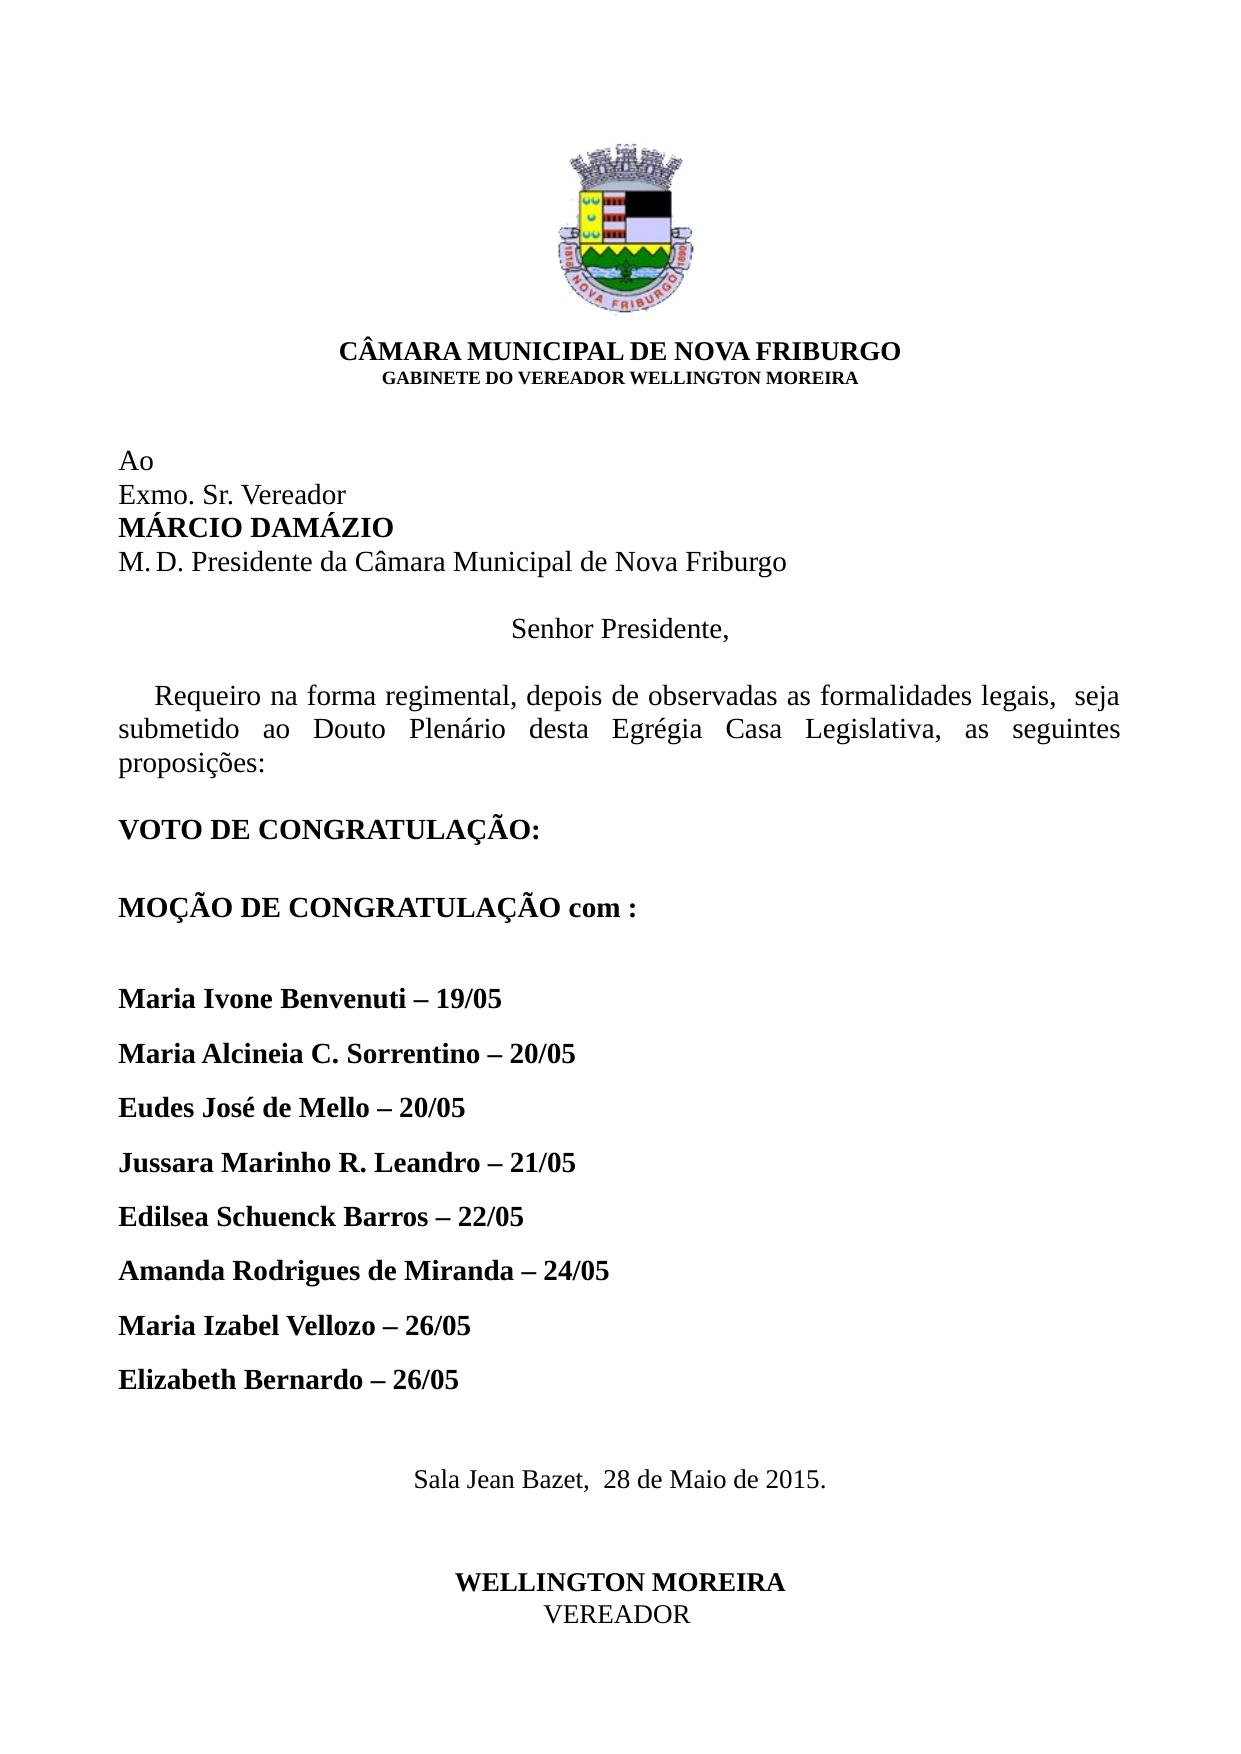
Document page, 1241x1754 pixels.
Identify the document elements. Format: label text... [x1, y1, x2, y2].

text WELLINGTON MOREIRA [118, 1567, 1122, 1598]
text MÁRCIO DAMÁZIO [118, 510, 1122, 544]
text VEREADOR [118, 1598, 1122, 1629]
text Requeiro na forma regimental, depois de observadas as formalidades legais, seja submetido ao Douto Plenário desta Egrégia Casa Legislativa, as seguintes proposições: [118, 678, 1122, 779]
text CÂMARA MUNICIPAL DE NOVA FRIBURGO [118, 335, 1122, 367]
text Ao [118, 443, 1122, 477]
text Eudes José de Mello – 20/05 [118, 1090, 1122, 1124]
list D. Presidente da Câmara Municipal de Nova Friburgo [118, 544, 1122, 577]
text Senhor Presidente, [118, 611, 1122, 644]
text Sala Jean Bazet, 28 de Maio de 2015. [118, 1463, 1122, 1494]
text Jussara Marinho R. Leandro – 21/05 [118, 1145, 1122, 1178]
text Amanda Rodrigues de Miranda – 24/05 [118, 1253, 1122, 1287]
text Maria Ivone Benvenuti – 19/05 [118, 982, 1122, 1015]
picture [537, 127, 703, 327]
text Exmo. Sr. Vereador [118, 477, 1122, 510]
text Edilsea Schuenck Barros – 22/05 [118, 1199, 1122, 1233]
text GABINETE DO VEREADOR WELLINGTON MOREIRA [118, 367, 1122, 388]
text MOÇÃO DE CONGRATULAÇÃO com : [118, 890, 1122, 923]
text VOTO DE CONGRATULAÇÃO: [118, 812, 1122, 846]
text Maria Alcineia C. Sorrentino – 20/05 [118, 1036, 1122, 1069]
text Elizabeth Bernardo – 26/05 [118, 1362, 1122, 1396]
text Maria Izabel Vellozo – 26/05 [118, 1308, 1122, 1341]
